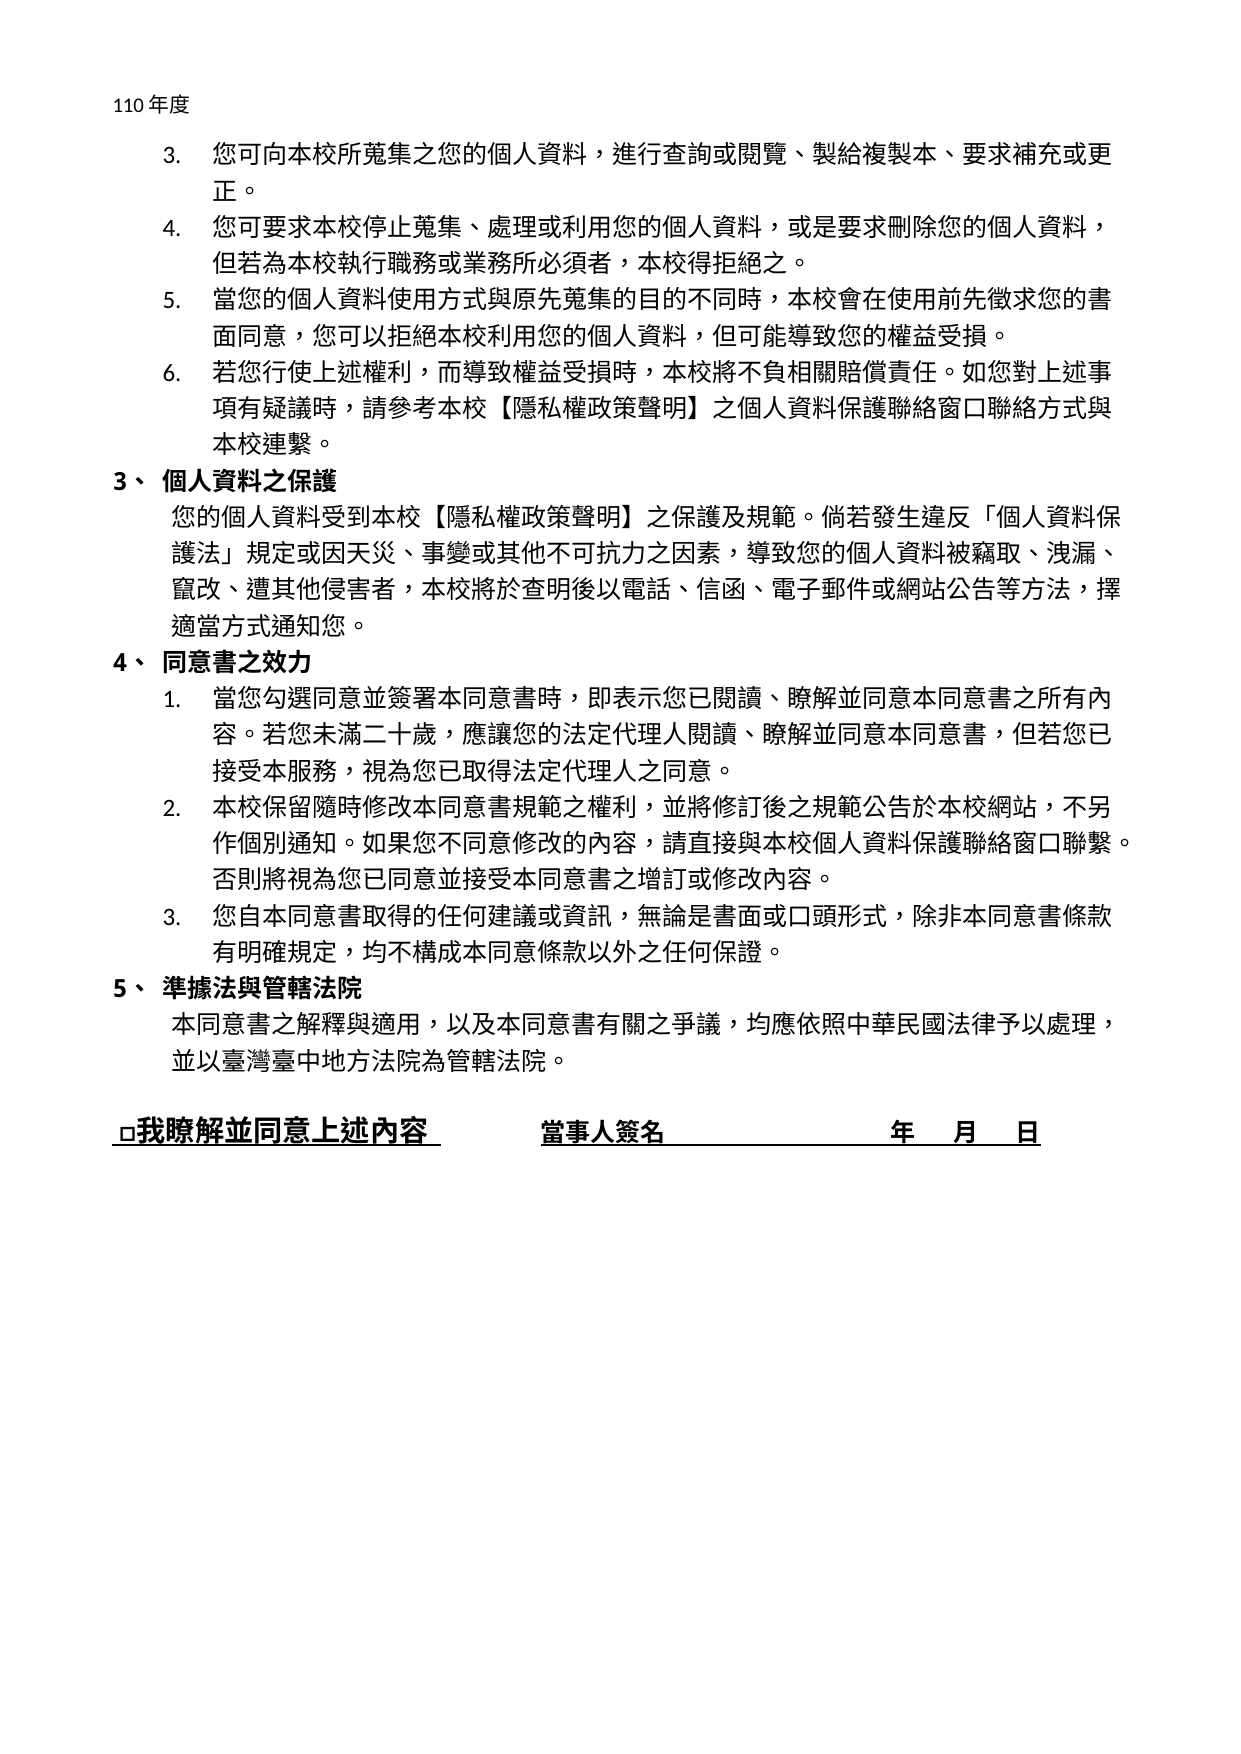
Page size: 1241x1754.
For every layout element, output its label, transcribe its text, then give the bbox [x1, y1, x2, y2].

list 準據法與管轄法院 [112, 968, 1128, 1005]
list 您自本同意書取得的任何建議或資訊，無論是書面或口頭形式，除非本同意書條款有明確規定，均不構成本同意條款以外之任何保證。 [162, 896, 1128, 968]
list 個人資料之保護 [112, 461, 1128, 497]
list 您可要求本校停止蒐集、處理或利用您的個人資料，或是要求刪除您的個人資料，但若為本校執行職務或業務所必須者，本校得拒絕之。 [162, 207, 1128, 280]
list 您可向本校所蒐集之您的個人資料，進行查詢或閱覽、製給複製本、要求補充或更正。 [162, 135, 1128, 207]
text 本同意書之解釋與適用，以及本同意書有關之爭議，均應依照中華民國法律予以處理，並以臺灣臺中地方法院為管轄法院。 [171, 1005, 1128, 1077]
list 當您勾選同意並簽署本同意書時，即表示您已閱讀、瞭解並同意本同意書之所有內容。若您未滿二十歲，應讓您的法定代理人閱讀、瞭解並同意本同意書，但若您已接受本服務，視為您已取得法定代理人之同意。 [162, 678, 1128, 787]
list 同意書之效力 [112, 642, 1128, 678]
text □我瞭解並同意上述內容 當事人簽名 年 月 日 [112, 1108, 1128, 1150]
list 本校保留隨時修改本同意書規範之權利，並將修訂後之規範公告於本校網站，不另作個別通知。如果您不同意修改的內容，請直接與本校個人資料保護聯絡窗口聯繫。否則將視為您已同意並接受本同意書之增訂或修改內容。 [162, 787, 1128, 896]
list 當您的個人資料使用方式與原先蒐集的目的不同時，本校會在使用前先徵求您的書面同意，您可以拒絕本校利用您的個人資料，但可能導致您的權益受損。 [162, 280, 1128, 352]
text 您的個人資料受到本校【隱私權政策聲明】之保護及規範。倘若發生違反「個人資料保護法」規定或因天災、事變或其他不可抗力之因素，導致您的個人資料被竊取、洩漏、竄改、遭其他侵害者，本校將於查明後以電話、信函、電子郵件或網站公告等方法，擇適當方式通知您。 [171, 497, 1128, 642]
list 若您行使上述權利，而導致權益受損時，本校將不負相關賠償責任。如您對上述事項有疑議時，請參考本校【隱私權政策聲明】之個人資料保護聯絡窗口聯絡方式與本校連繫。 [162, 352, 1128, 461]
